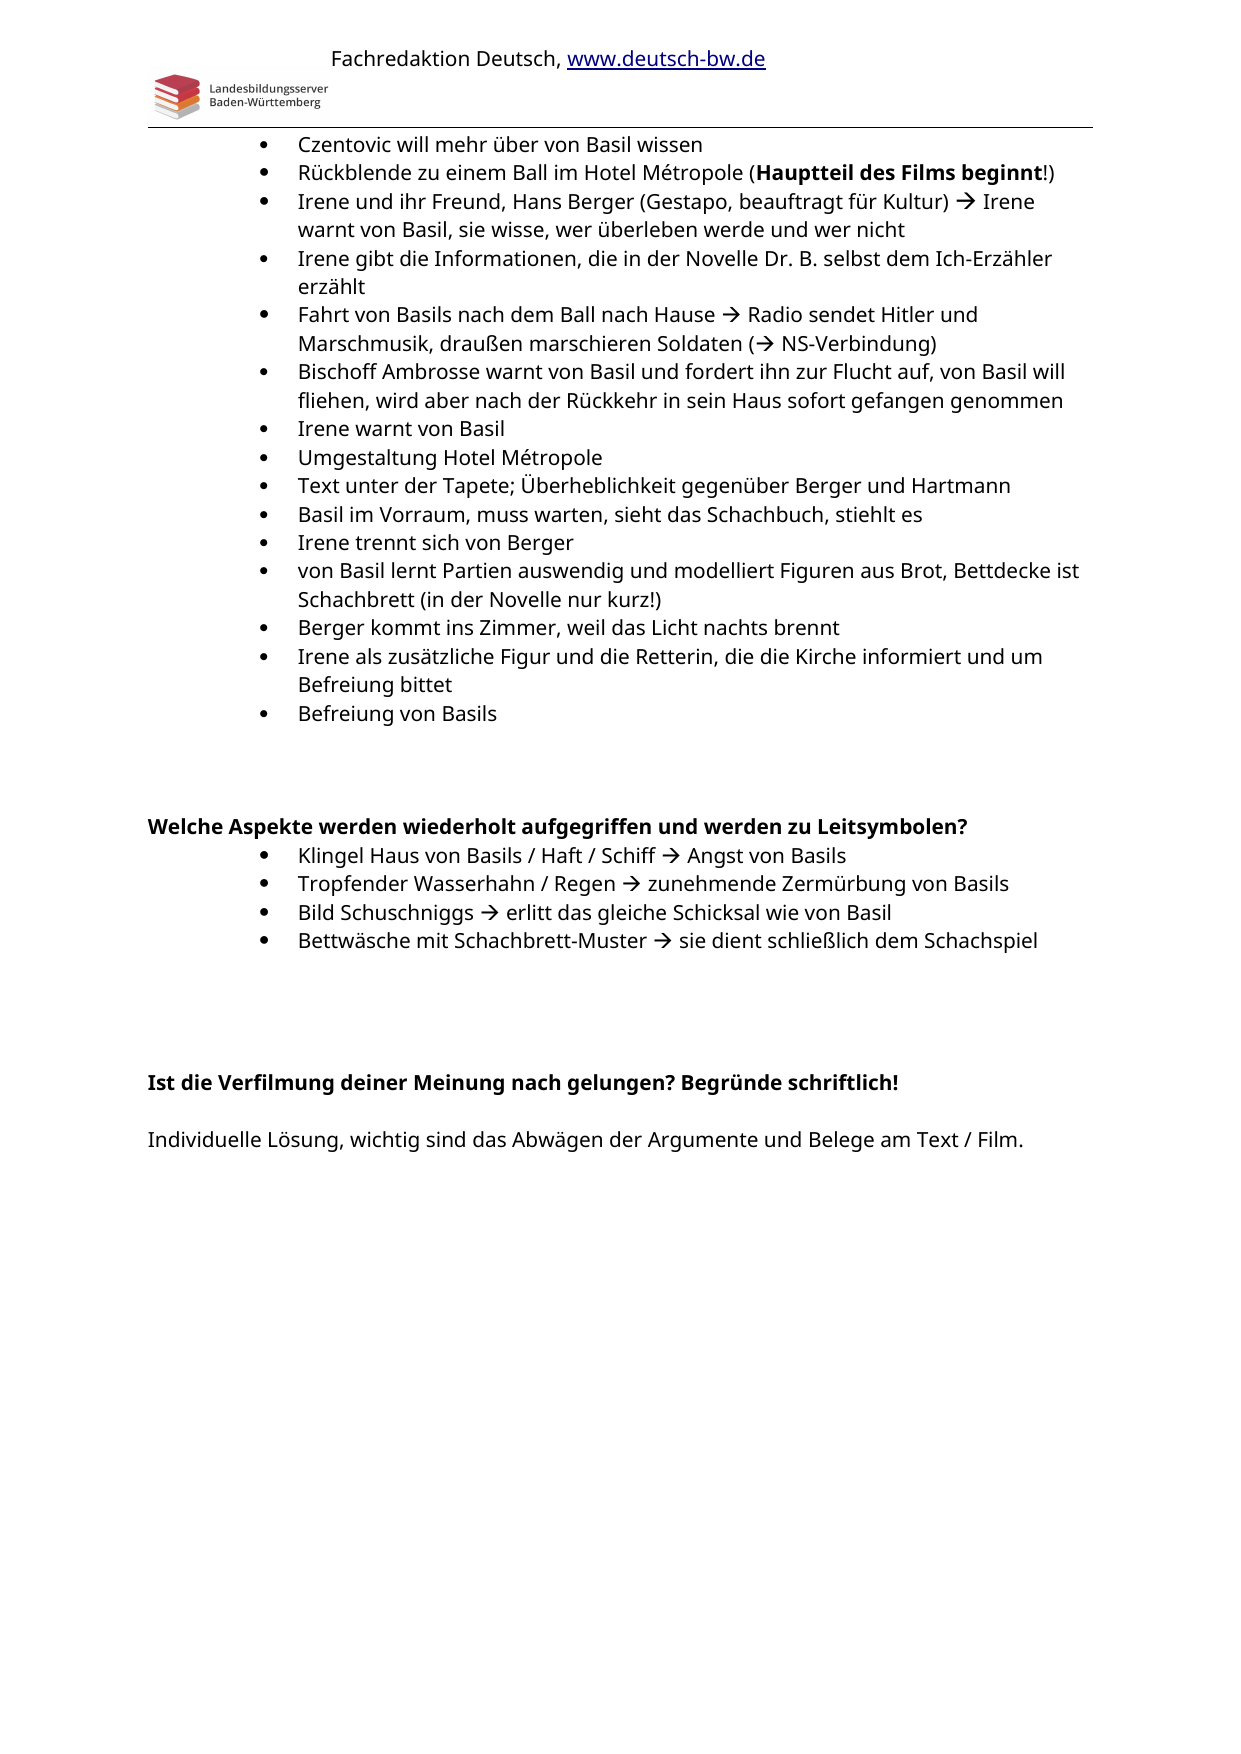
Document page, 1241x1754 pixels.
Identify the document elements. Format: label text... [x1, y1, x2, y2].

text Ist die Verfilmung deiner Meinung nach gelungen? Begründe schriftlich! [148, 1068, 1093, 1097]
list Bettwäsche mit Schachbrett-Muster  sie dient schließlich dem Schachspiel [260, 926, 1093, 955]
list Berger kommt ins Zimmer, weil das Licht nachts brennt [260, 613, 1093, 642]
list Rückblende zu einem Ball im Hotel Métropole (Hauptteil des Films beginnt!) [260, 158, 1093, 187]
list Czentovic will mehr über von Basil wissen [260, 130, 1093, 158]
text Individuelle Lösung, wichtig sind das Abwägen der Argumente und Belege am Text / Film. [148, 1125, 1093, 1154]
list Irene als zusätzliche Figur und die Retterin, die die Kirche informiert und um Befreiung bittet [260, 642, 1093, 699]
text Welche Aspekte werden wiederholt aufgegriffen und werden zu Leitsymbolen? [148, 812, 1093, 841]
list Klingel Haus von Basils / Haft / Schiff  Angst von Basils [260, 841, 1093, 869]
list Fahrt von Basils nach dem Ball nach Hause  Radio sendet Hitler und Marschmusik, draußen marschieren Soldaten ( NS-Verbindung) [260, 301, 1093, 357]
list von Basil lernt Partien auswendig und modelliert Figuren aus Brot, Bettdecke ist Schachbrett (in der Novelle nur kurz!) [260, 557, 1093, 613]
list Tropfender Wasserhahn / Regen  zunehmende Zermürbung von Basils [260, 869, 1093, 898]
list Irene trennt sich von Berger [260, 528, 1093, 557]
list Irene warnt von Basil [260, 414, 1093, 443]
list Befreiung von Basils [260, 699, 1093, 727]
list Basil im Vorraum, muss warten, sieht das Schachbuch, stiehlt es [260, 500, 1093, 528]
list Irene gibt die Informationen, die in der Novelle Dr. B. selbst dem Ich-Erzähler erzählt [260, 244, 1093, 301]
list Umgestaltung Hotel Métropole [260, 443, 1093, 471]
list Text unter der Tapete; Überheblichkeit gegenüber Berger und Hartmann [260, 471, 1093, 500]
list Bild Schuschniggs  erlitt das gleiche Schicksal wie von Basil [260, 898, 1093, 926]
list Irene und ihr Freund, Hans Berger (Gestapo, beauftragt für Kultur)  Irene warnt von Basil, sie wisse, wer überleben werde und wer nicht [260, 187, 1093, 244]
list Bischoff Ambrosse warnt von Basil und fordert ihn zur Flucht auf, von Basil will fliehen, wird aber nach der Rückkehr in sein Haus sofort gefangen genommen [260, 357, 1093, 414]
